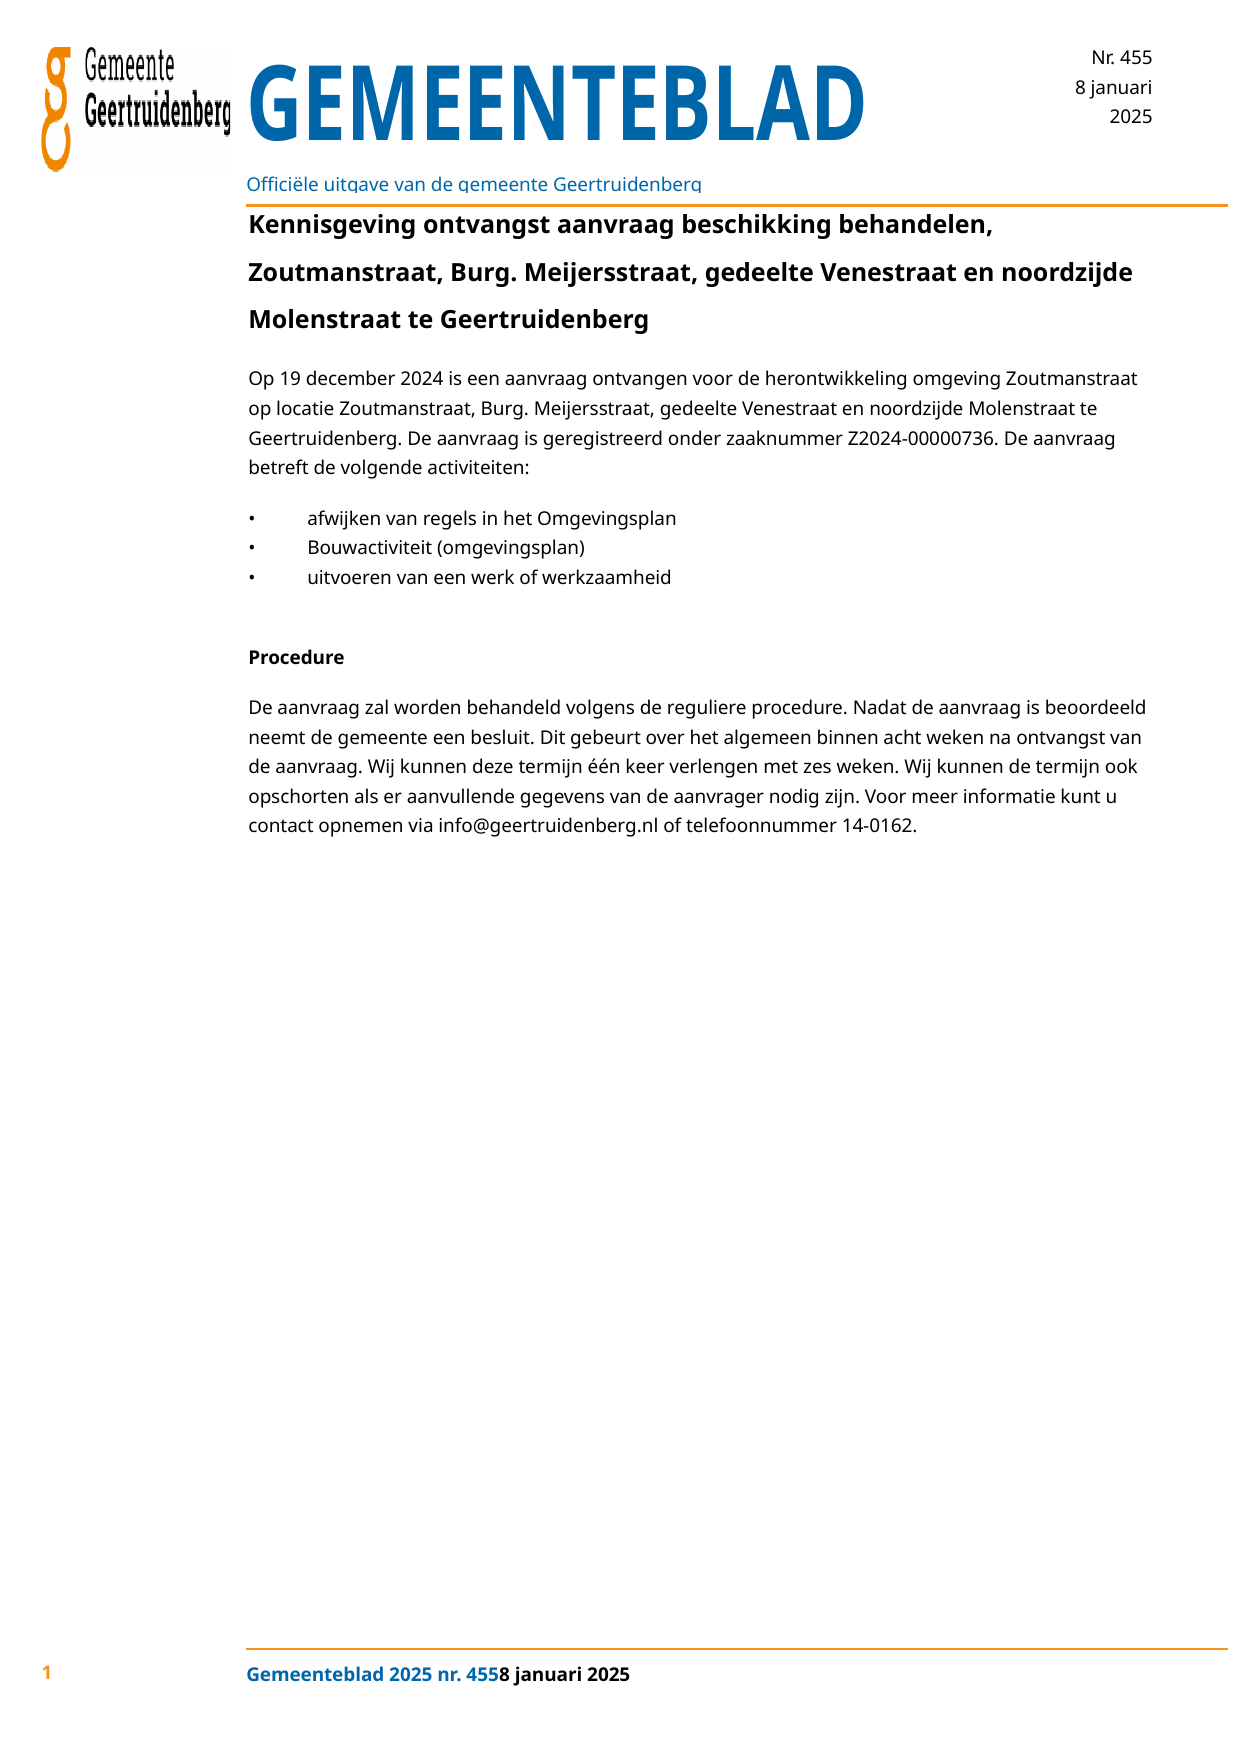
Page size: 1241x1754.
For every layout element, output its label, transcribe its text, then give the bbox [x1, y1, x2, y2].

text Procedure [248, 644, 1152, 669]
text Kennisgeving ontvangst aanvraag beschikking behandelen, Zoutmanstraat, Burg. Meijersstraat, gedeelte Venestraat en noordzijde Molenstraat te Geertruidenberg [248, 207, 1152, 336]
list uitvoeren van een werk of werkzaamheid [248, 564, 1152, 589]
list afwijken van regels in het Omgevingsplan [248, 505, 1152, 530]
list Bouwactiviteit (omgevingsplan) [248, 534, 1152, 560]
text Op 19 december 2024 is een aanvraag ontvangen voor de herontwikkeling omgeving Zoutmanstraat op locatie Zoutmanstraat, Burg. Meijersstraat, gedeelte Venestraat en noordzijde Molenstraat te Geertruidenberg. De aanvraag is geregistreerd onder zaaknummer Z2024-00000736. De aanvraag betreft de volgende activiteiten: [248, 366, 1152, 480]
picture [41, 47, 231, 172]
text De aanvraag zal worden behandeld volgens de reguliere procedure. Nadat de aanvraag is beoordeeld neemt de gemeente een besluit. Dit gebeurt over het algemeen binnen acht weken na ontvangst van de aanvraag. Wij kunnen deze termijn één keer verlengen met zes weken. Wij kunnen de termijn ook opschorten als er aanvullende gegevens van de aanvrager nodig zijn. Voor meer informatie kunt u contact opnemen via info@geertruidenberg.nl of telefoonnummer 14-0162. [248, 694, 1152, 838]
